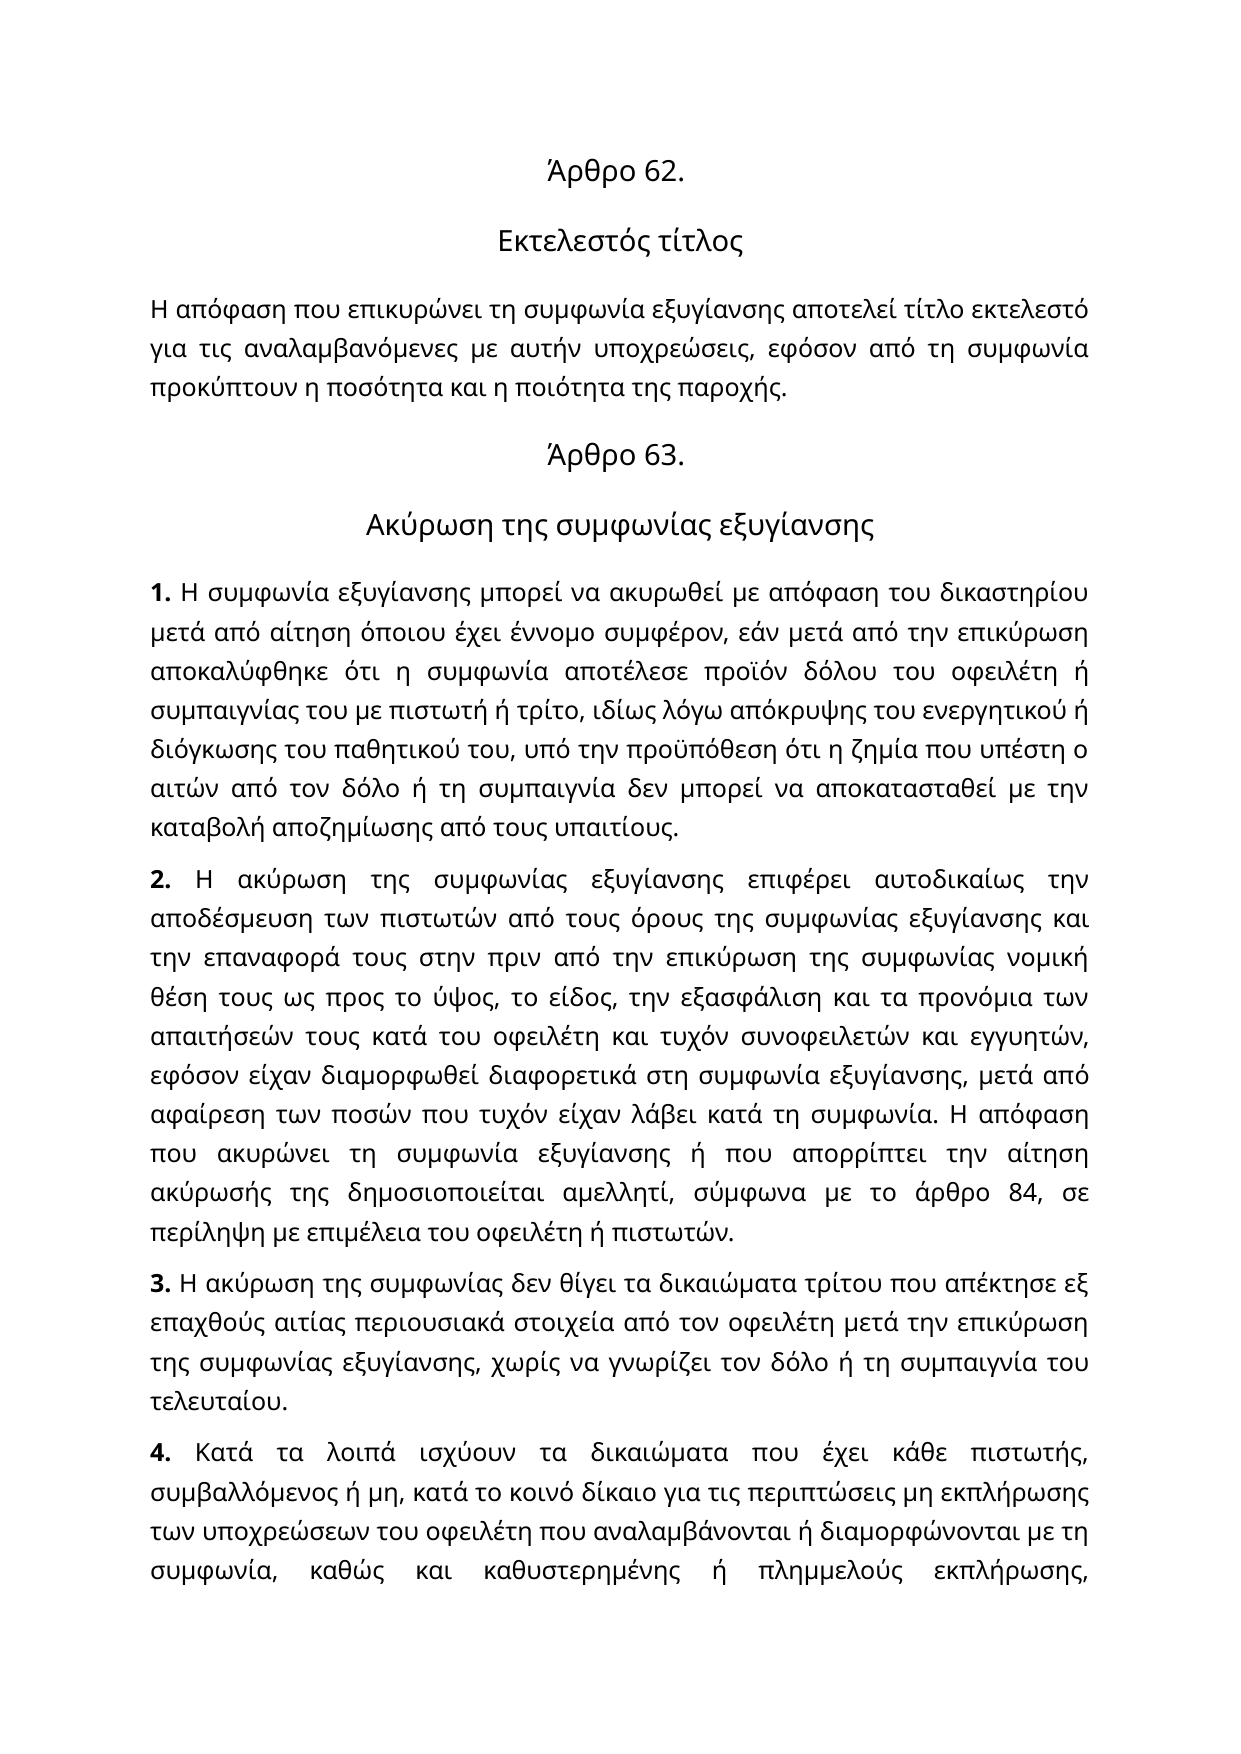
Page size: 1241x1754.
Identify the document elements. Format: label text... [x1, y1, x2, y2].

subtitle Ακύρωση της συμφωνίας εξυγίανσης [150, 504, 1090, 544]
text 4. Κατά τα λοιπά ισχύουν τα δικαιώματα που έχει κάθε πιστωτής, συμβαλλόμενος ή μη, κατά το κοινό δίκαιο για τις περιπτώσεις μη εκπλήρωσης των υποχρεώσεων του οφειλέτη που αναλαμβάνονται ή διαμορφώνονται με τη συμφωνία, καθώς και καθυστερημένης ή πλημμελούς εκπλήρωσης, [150, 1435, 1090, 1587]
text 1. Η συμφωνία εξυγίανσης μπορεί να ακυρωθεί με απόφαση του δικαστηρίου μετά από αίτηση όποιου έχει έννομο συμφέρον, εάν μετά από την επικύρωση αποκαλύφθηκε ότι η συμφωνία αποτέλεσε προϊόν δόλου του οφειλέτη ή συμπαιγνίας του με πιστωτή ή τρίτο, ιδίως λόγω απόκρυψης του ενεργητικού ή διόγκωσης του παθητικού του, υπό την προϋπόθεση ότι η ζημία που υπέστη ο αιτών από τον δόλο ή τη συμπαιγνία δεν μπορεί να αποκατασταθεί με την καταβολή αποζημίωσης από τους υπαιτίους. [150, 575, 1090, 844]
text 2. Η ακύρωση της συμφωνίας εξυγίανσης επιφέρει αυτοδικαίως την αποδέσμευση των πιστωτών από τους όρους της συμφωνίας εξυγίανσης και την επαναφορά τους στην πριν από την επικύρωση της συμφωνίας νομική θέση τους ως προς το ύψος, το είδος, την εξασφάλιση και τα προνόμια των απαιτήσεών τους κατά του οφειλέτη και τυχόν συνοφειλετών και εγγυητών, εφόσον είχαν διαμορφωθεί διαφορετικά στη συμφωνία εξυγίανσης, μετά από αφαίρεση των ποσών που τυχόν είχαν λάβει κατά τη συμφωνία. Η απόφαση που ακυρώνει τη συμφωνία εξυγίανσης ή που απορρίπτει την αίτηση ακύρωσής της δημοσιοποιείται αμελλητί, σύμφωνα με το άρθρο 84, σε περίληψη με επιμέλεια του οφειλέτη ή πιστωτών. [150, 862, 1090, 1248]
subtitle Άρθρο 62. [150, 150, 1090, 190]
text 3. Η ακύρωση της συμφωνίας δεν θίγει τα δικαιώματα τρίτου που απέκτησε εξ επαχθούς αιτίας περιουσιακά στοιχεία από τον οφειλέτη μετά την επικύρωση της συμφωνίας εξυγίανσης, χωρίς να γνωρίζει τον δόλο ή τη συμπαιγνία του τελευταίου. [150, 1266, 1090, 1417]
text Η απόφαση που επικυρώνει τη συμφωνία εξυγίανσης αποτελεί τίτλο εκτελεστό για τις αναλαμβανόμενες με αυτήν υποχρεώσεις, εφόσον από τη συμφωνία προκύπτουν η ποσότητα και η ποιότητα της παροχής. [150, 291, 1090, 404]
subtitle Εκτελεστός τίτλος [150, 221, 1090, 260]
subtitle Άρθρο 63. [150, 434, 1090, 473]
